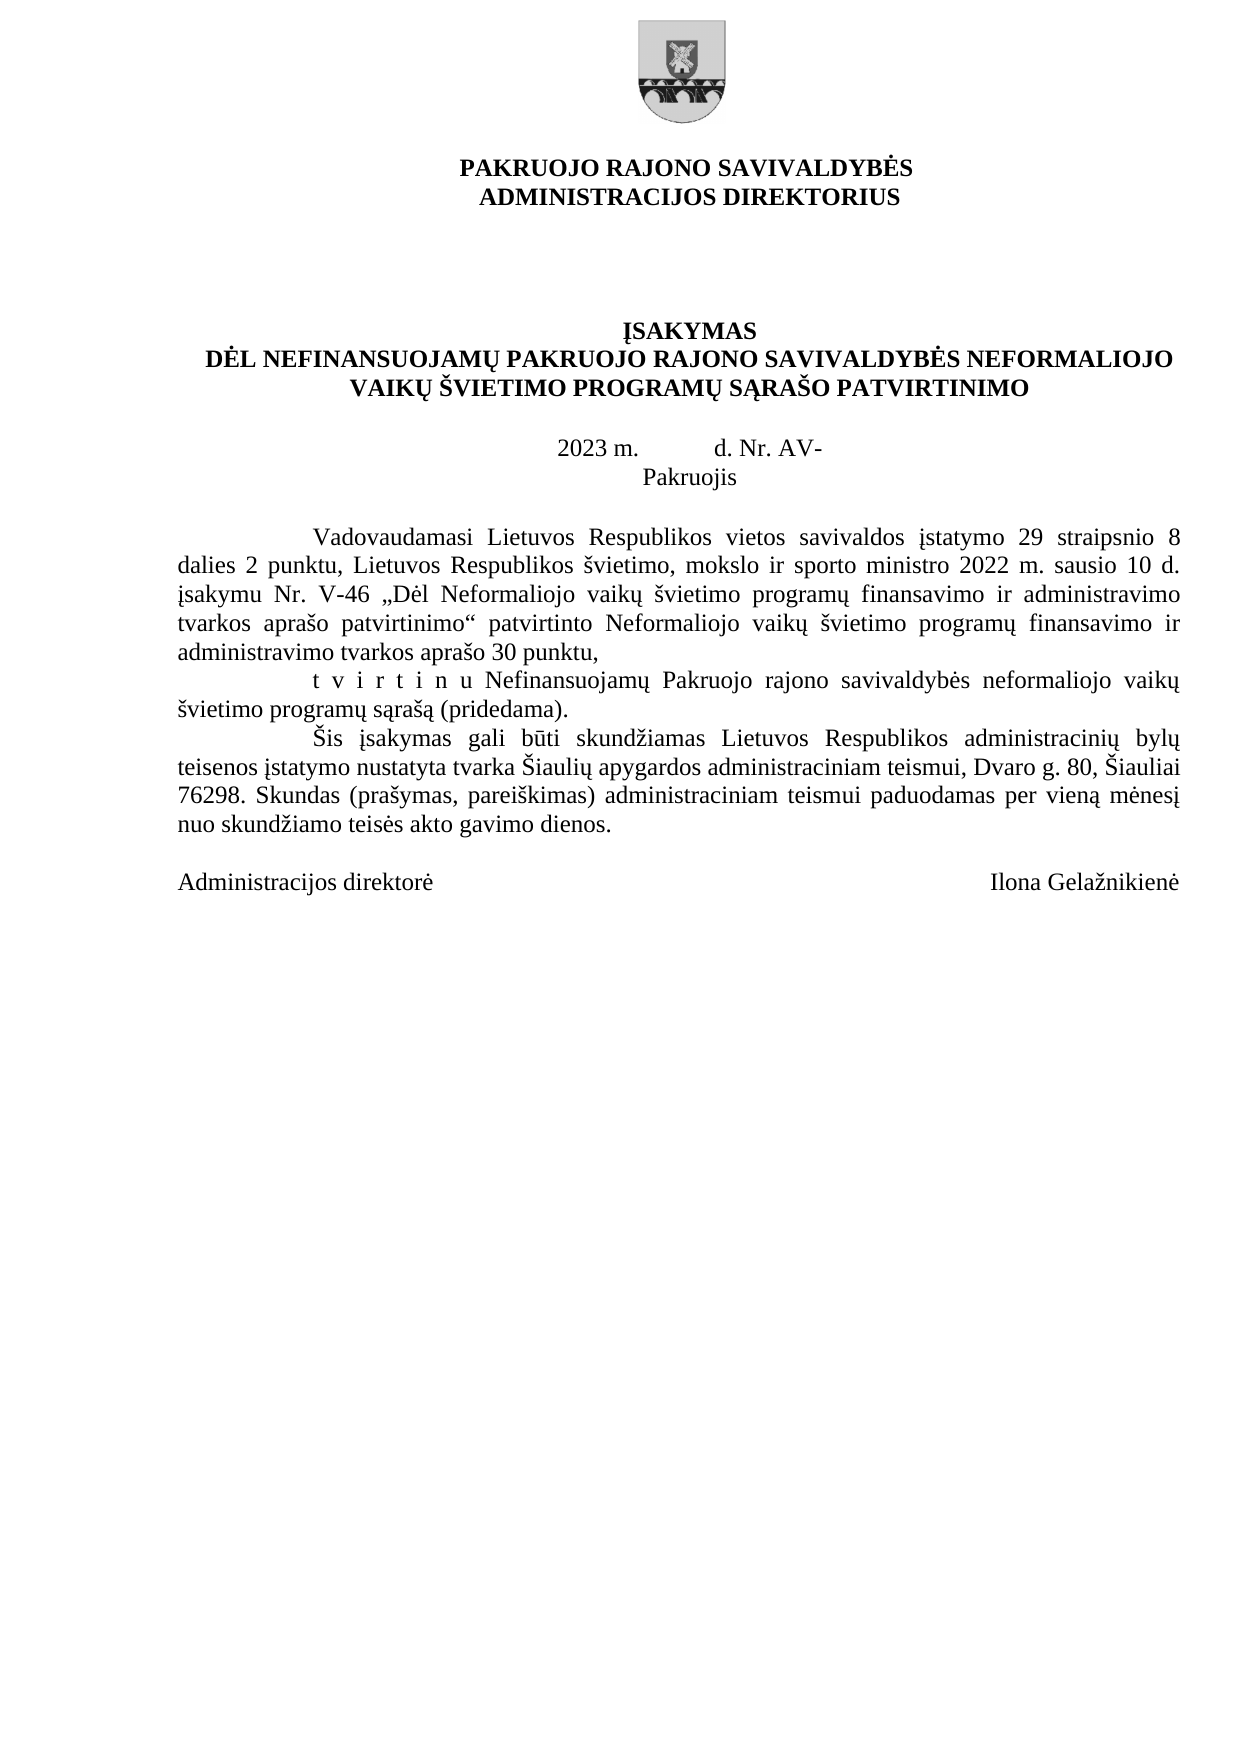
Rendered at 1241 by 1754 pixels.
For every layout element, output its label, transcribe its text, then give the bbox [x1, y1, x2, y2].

table_cell [177, 287, 1202, 316]
table_cell 2023 m. d. Nr. AV- Pakruojis [177, 433, 1202, 493]
table_header PAKRUOJO RAJONO SAVIVALDYBĖS ADMINISTRACIJOS DIREKTORIUS [177, 89, 1202, 287]
text t v i r t i n u Nefinansuojamų Pakruojo rajono savivaldybės neformaliojo vaikų švietimo programų sąrašą (pridedama). [177, 666, 1181, 723]
text Administracijos direktorė Ilona Gelažnikienė [177, 867, 1181, 896]
text Vadovaudamasi Lietuvos Respublikos vietos savivaldos įstatymo 29 straipsnio 8 dalies 2 punktu, Lietuvos Respublikos švietimo, mokslo ir sporto ministro 2022 m. sausio 10 d. įsakymu Nr. V-46 „Dėl Neformaliojo vaikų švietimo programų finansavimo ir administravimo tvarkos aprašo patvirtinimo“ patvirtinto Neformaliojo vaikų švietimo programų finansavimo ir administravimo tvarkos aprašo 30 punktu, [177, 522, 1181, 666]
table_cell ĮSAKYMAS [177, 316, 1202, 344]
table_cell [177, 404, 1202, 433]
table_cell DĖL NEfinansuojamų Pakruojo rajono savivaldybės neformaliojo vaikų švietimo PROGRAMŲ SĄRAŠO PATVIRTINIMO [177, 345, 1202, 404]
text Šis įsakymas gali būti skundžiamas Lietuvos Respublikos administracinių bylų teisenos įstatymo nustatyta tvarka Šiaulių apygardos administraciniam teismui, Dvaro g. 80, Šiauliai 76298. Skundas (prašymas, pareiškimas) administraciniam teismui paduodamas per vieną mėnesį nuo skundžiamo teisės akto gavimo dienos. [177, 723, 1181, 838]
